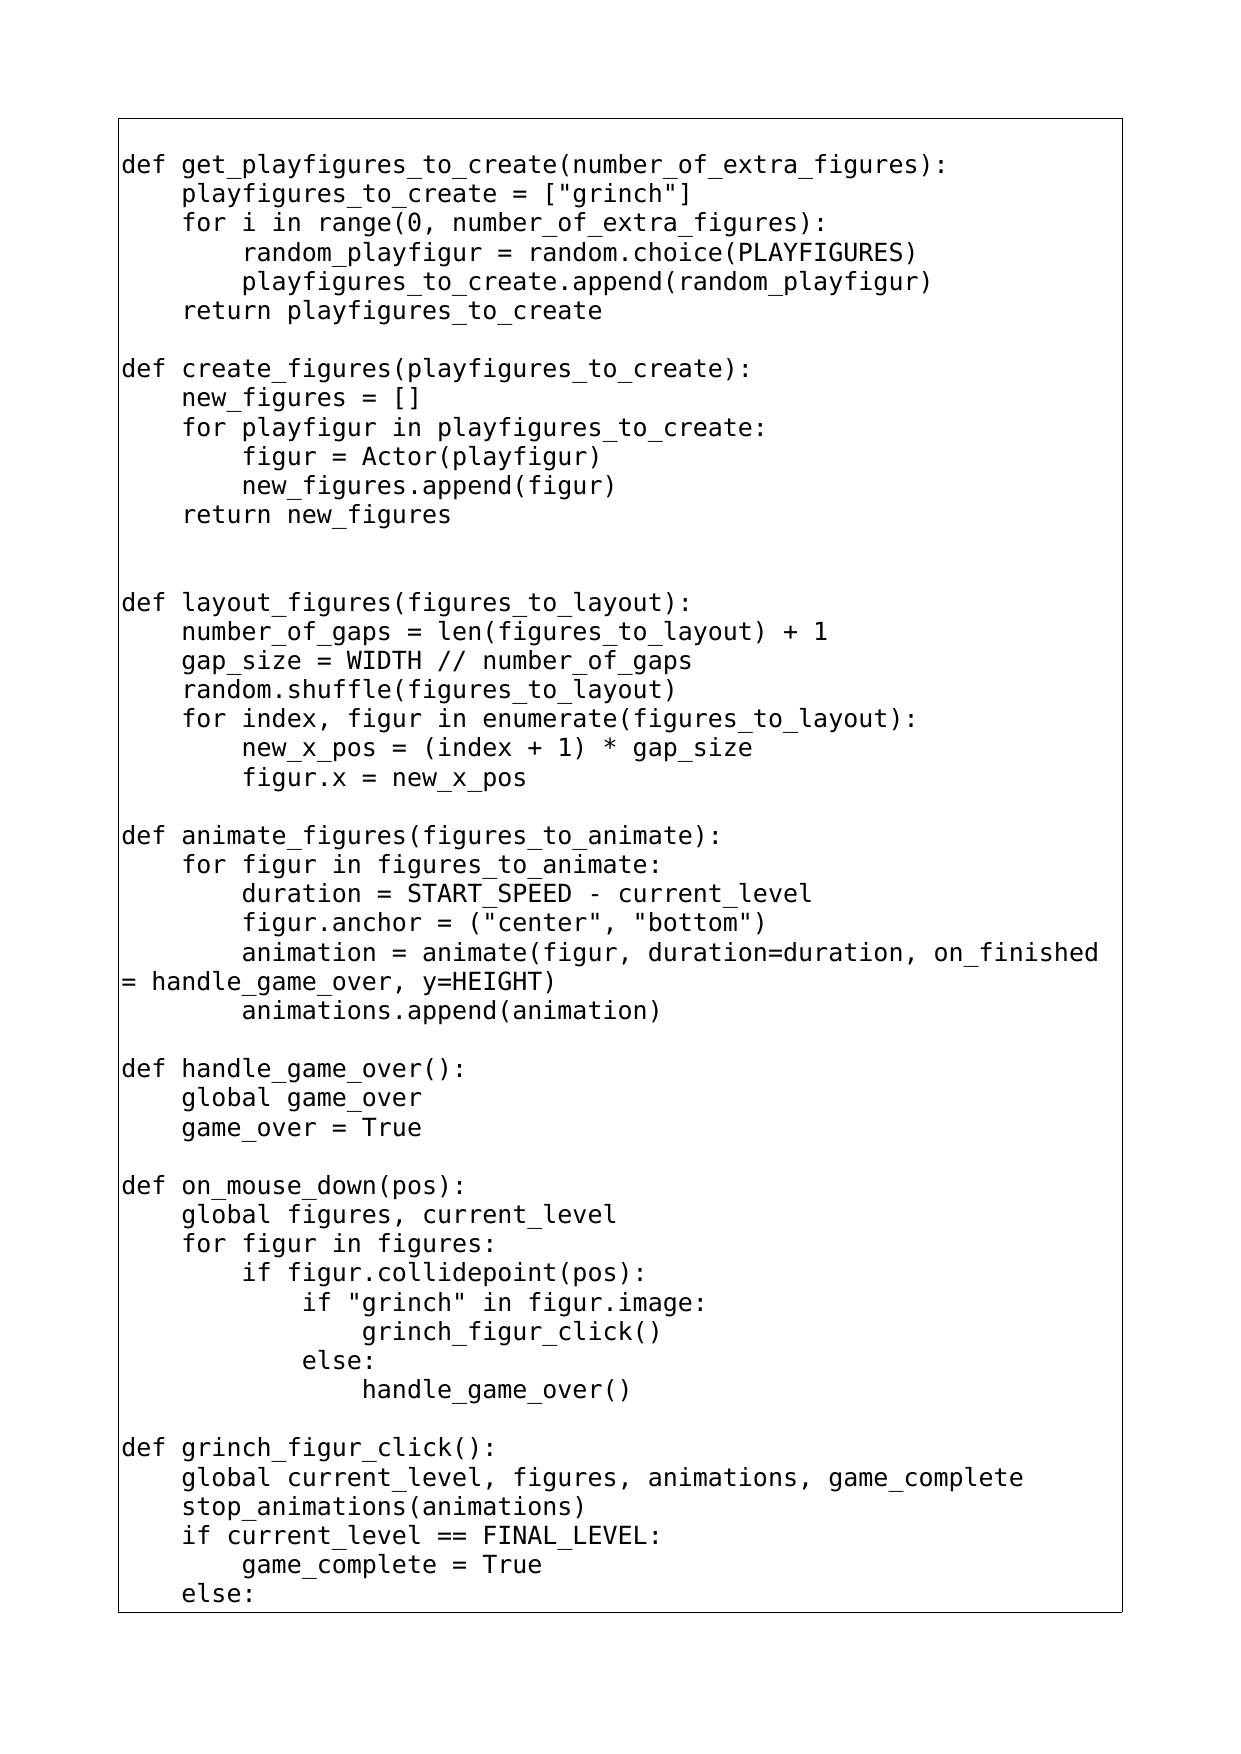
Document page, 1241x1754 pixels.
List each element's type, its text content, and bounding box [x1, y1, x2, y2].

table_header def get_playfigures_to_create(number_of_extra_figures): playfigures_to_create = ["grinch"] for i in range(0, number_of_extra_figures): random_playfigur = random.choice(PLAYFIGURES) playfigures_to_create.append(random_playfigur) return playfigures_to_create def create_figures(playfigures_to_create): new_figures = [] for playfigur in playfigures_to_create: figur = Actor(playfigur) new_figures.append(figur) return new_figures def layout_figures(figures_to_layout): number_of_gaps = len(figures_to_layout) + 1 gap_size = WIDTH // number_of_gaps random.shuffle(figures_to_layout) for index, figur in enumerate(figures_to_layout): new_x_pos = (index + 1) * gap_size figur.x = new_x_pos def animate_figures(figures_to_animate): for figur in figures_to_animate: duration = START_SPEED - current_level figur.anchor = ("center", "bottom") animation = animate(figur, duration=duration, on_finished = handle_game_over, y=HEIGHT) animations.append(animation) def handle_game_over(): global game_over game_over = True def on_mouse_down(pos): global figures, current_level for figur in figures: if figur.collidepoint(pos): if "grinch" in figur.image: grinch_figur_click() else: handle_game_over() def grinch_figur_click(): global current_level, figures, animations, game_complete stop_animations(animations) if current_level == FINAL_LEVEL: game_complete = True else: [119, 119, 1122, 1612]
